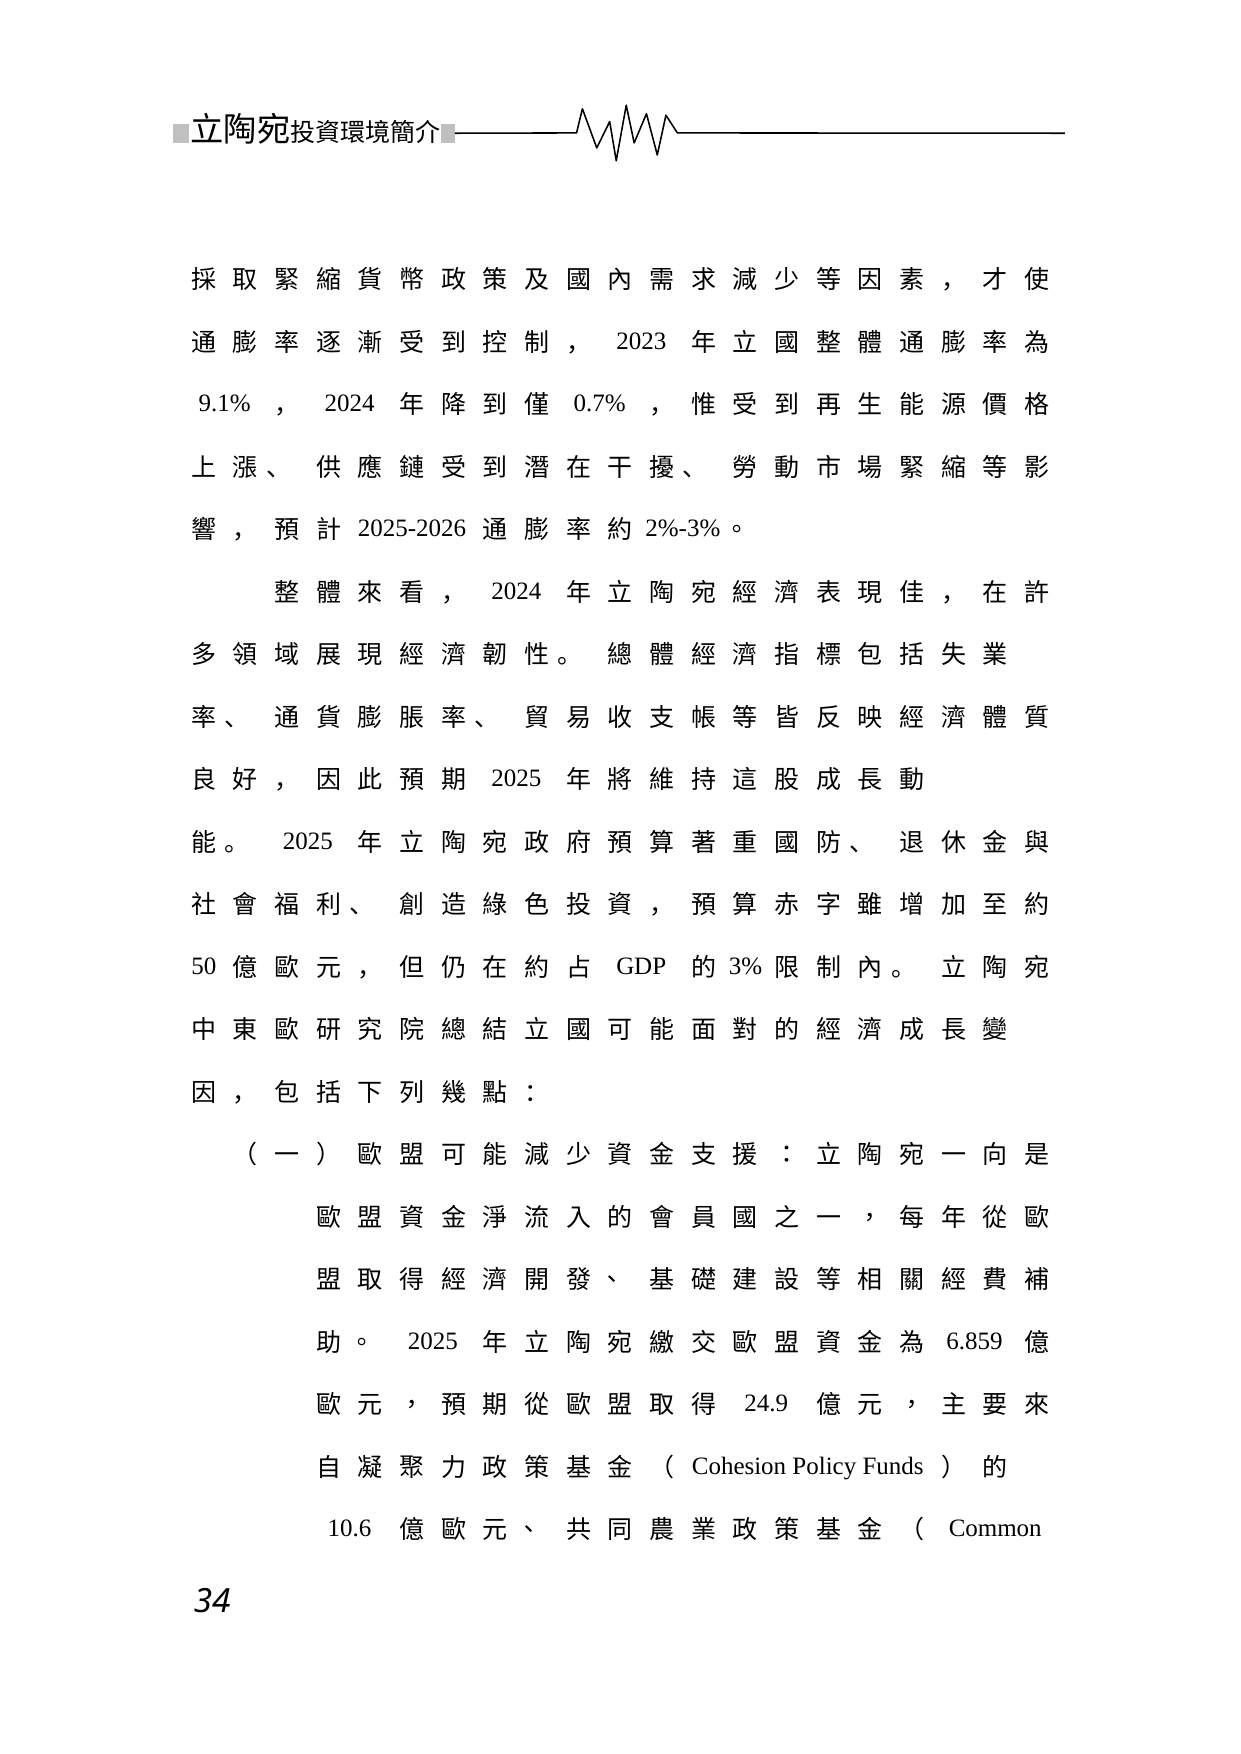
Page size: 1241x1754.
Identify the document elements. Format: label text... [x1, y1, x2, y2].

text 採取緊縮貨幣政策及國內需求減少等因素，才使通膨率逐漸受到控制，2023年立國整體通膨率為9.1%，2024年降到僅0.7%，惟受到再生能源價格上漲、供應鏈受到潛在干擾、勞動市場緊縮等影響，預計2025-2026通膨率約2%-3%。 [183, 236, 1058, 549]
text 整體來看，2024年立陶宛經濟表現佳，在許多領域展現經濟韌性。總體經濟指標包括失業率、通貨膨脹率、貿易收支帳等皆反映經濟體質良好，因此預期2025年將維持這股成長動能。2025年立陶宛政府預算著重國防、退休金與社會福利、創造綠色投資，預算赤字雖增加至約50億歐元，但仍在約占GDP的3%限制內。立陶宛中東歐研究院總結立國可能面對的經濟成長變因，包括下列幾點： [183, 549, 1058, 1111]
text （一）歐盟可能減少資金支援：立陶宛一向是歐盟資金淨流入的會員國之一，每年從歐盟取得經濟開發、基礎建設等相關經費補助。2025年立陶宛繳交歐盟資金為6.859億歐元，預期從歐盟取得24.9億元，主要來自凝聚力政策基金（Cohesion Policy Funds）的10.6億歐元、共同農業政策基金（Common [207, 1111, 1058, 1549]
